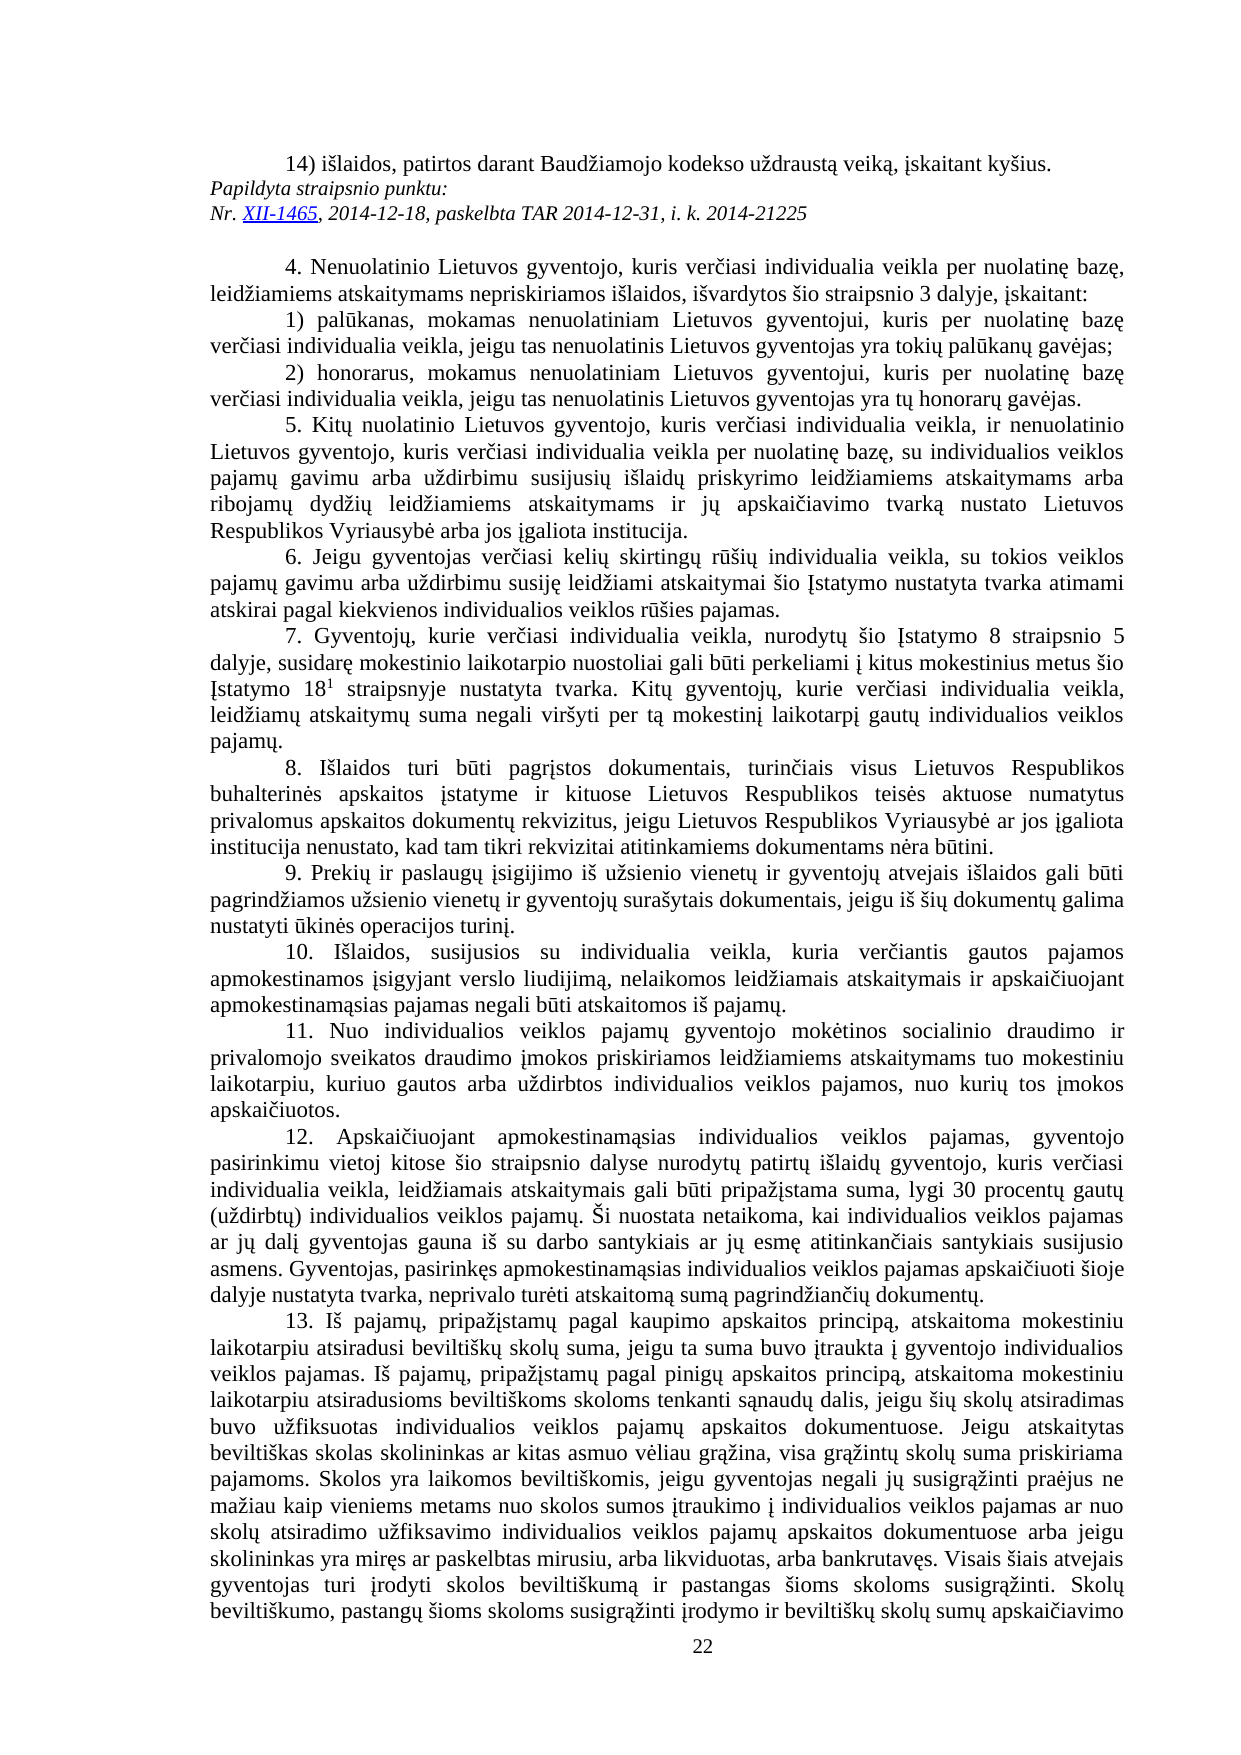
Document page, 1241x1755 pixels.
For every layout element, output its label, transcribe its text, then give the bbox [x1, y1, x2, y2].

text 9. Prekių ir paslaugų įsigijimo iš užsienio vienetų ir gyventojų atvejais išlaidos gali būti pagrindžiamos užsienio vienetų ir gyventojų surašytais dokumentais, jeigu iš šių dokumentų galima nustatyti ūkinės operacijos turinį. [210, 859, 1126, 938]
text 1) palūkanas, mokamas nenuolatiniam Lietuvos gyventojui, kuris per nuolatinę bazę verčiasi individualia veikla, jeigu tas nenuolatinis Lietuvos gyventojas yra tokių palūkanų gavėjas; [210, 306, 1126, 359]
text 14) išlaidos, patirtos darant Baudžiamojo kodekso uždraustą veiką, įskaitant kyšius. [210, 150, 1120, 176]
text 2) honorarus, mokamus nenuolatiniam Lietuvos gyventojui, kuris per nuolatinę bazę verčiasi individualia veikla, jeigu tas nenuolatinis Lietuvos gyventojas yra tų honorarų gavėjas. [210, 359, 1126, 411]
text 13. Iš pajamų, pripažįstamų pagal kaupimo apskaitos principą, atskaitoma mokestiniu laikotarpiu atsiradusi beviltiškų skolų suma, jeigu ta suma buvo įtraukta į gyventojo individualios veiklos pajamas. Iš pajamų, pripažįstamų pagal pinigų apskaitos principą, atskaitoma mokestiniu laikotarpiu atsiradusioms beviltiškoms skoloms tenkanti sąnaudų dalis, jeigu šių skolų atsiradimas buvo užfiksuotas individualios veiklos pajamų apskaitos dokumentuose. Jeigu atskaitytas beviltiškas skolas skolininkas ar kitas asmuo vėliau grąžina, visa grąžintų skolų suma priskiriama pajamoms. Skolos yra laikomos beviltiškomis, jeigu gyventojas negali jų susigrąžinti praėjus ne mažiau kaip vieniems metams nuo skolos sumos įtraukimo į individualios veiklos pajamas ar nuo skolų atsiradimo užfiksavimo individualios veiklos pajamų apskaitos dokumentuose arba jeigu skolininkas yra miręs ar paskelbtas mirusiu, arba likviduotas, arba bankrutavęs. Visais šiais atvejais gyventojas turi įrodyti skolos beviltiškumą ir pastangas šioms skoloms susigrąžinti. Skolų beviltiškumo, pastangų šioms skoloms susigrąžinti įrodymo ir beviltiškų skolų sumų apskaičiavimo [210, 1307, 1126, 1624]
text 12. Apskaičiuojant apmokestinamąsias individualios veiklos pajamas, gyventojo pasirinkimu vietoj kitose šio straipsnio dalyse nurodytų patirtų išlaidų gyventojo, kuris verčiasi individualia veikla, leidžiamais atskaitymais gali būti pripažįstama suma, lygi 30 procentų gautų (uždirbtų) individualios veiklos pajamų. Ši nuostata netaikoma, kai individualios veiklos pajamas ar jų dalį gyventojas gauna iš su darbo santykiais ar jų esmę atitinkančiais santykiais susijusio asmens. Gyventojas, pasirinkęs apmokestinamąsias individualios veiklos pajamas apskaičiuoti šioje dalyje nustatyta tvarka, neprivalo turėti atskaitomą sumą pagrindžiančių dokumentų. [210, 1123, 1126, 1307]
text 6. Jeigu gyventojas verčiasi kelių skirtingų rūšių individualia veikla, su tokios veiklos pajamų gavimu arba uždirbimu susiję leidžiami atskaitymai šio Įstatymo nustatyta tvarka atimami atskirai pagal kiekvienos individualios veiklos rūšies pajamas. [210, 543, 1126, 622]
text 11. Nuo individualios veiklos pajamų gyventojo mokėtinos socialinio draudimo ir privalomojo sveikatos draudimo įmokos priskiriamos leidžiamiems atskaitymams tuo mokestiniu laikotarpiu, kuriuo gautos arba uždirbtos individualios veiklos pajamos, nuo kurių tos įmokos apskaičiuotos. [210, 1017, 1126, 1123]
text Papildyta straipsnio punktu: [210, 176, 1120, 200]
text 7. Gyventojų, kurie verčiasi individualia veikla, nurodytų šio Įstatymo 8 straipsnio 5 dalyje, susidarę mokestinio laikotarpio nuostoliai gali būti perkeliami į kitus mokestinius metus šio Įstatymo 181 straipsnyje nustatyta tvarka. Kitų gyventojų, kurie verčiasi individualia veikla, leidžiamų atskaitymų suma negali viršyti per tą mokestinį laikotarpį gautų individualios veiklos pajamų. [210, 622, 1126, 754]
text 8. Išlaidos turi būti pagrįstos dokumentais, turinčiais visus Lietuvos Respublikos buhalterinės apskaitos įstatyme ir kituose Lietuvos Respublikos teisės aktuose numatytus privalomus apskaitos dokumentų rekvizitus, jeigu Lietuvos Respublikos Vyriausybė ar jos įgaliota institucija nenustato, kad tam tikri rekvizitai atitinkamiems dokumentams nėra būtini. [210, 754, 1126, 859]
text 10. Išlaidos, susijusios su individualia veikla, kuria verčiantis gautos pajamos apmokestinamos įsigyjant verslo liudijimą, nelaikomos leidžiamais atskaitymais ir apskaičiuojant apmokestinamąsias pajamas negali būti atskaitomos iš pajamų. [210, 938, 1126, 1017]
text 4. Nenuolatinio Lietuvos gyventojo, kuris verčiasi individualia veikla per nuolatinę bazę, leidžiamiems atskaitymams nepriskiriamos išlaidos, išvardytos šio straipsnio 3 dalyje, įskaitant: [210, 253, 1126, 306]
text Nr. XII-1465, 2014-12-18, paskelbta TAR 2014-12-31, i. k. 2014-21225 [210, 200, 1120, 224]
text 5. Kitų nuolatinio Lietuvos gyventojo, kuris verčiasi individualia veikla, ir nenuolatinio Lietuvos gyventojo, kuris verčiasi individualia veikla per nuolatinę bazę, su individualios veiklos pajamų gavimu arba uždirbimu susijusių išlaidų priskyrimo leidžiamiems atskaitymams arba ribojamų dydžių leidžiamiems atskaitymams ir jų apskaičiavimo tvarką nustato Lietuvos Respublikos Vyriausybė arba jos įgaliota institucija. [210, 411, 1126, 543]
